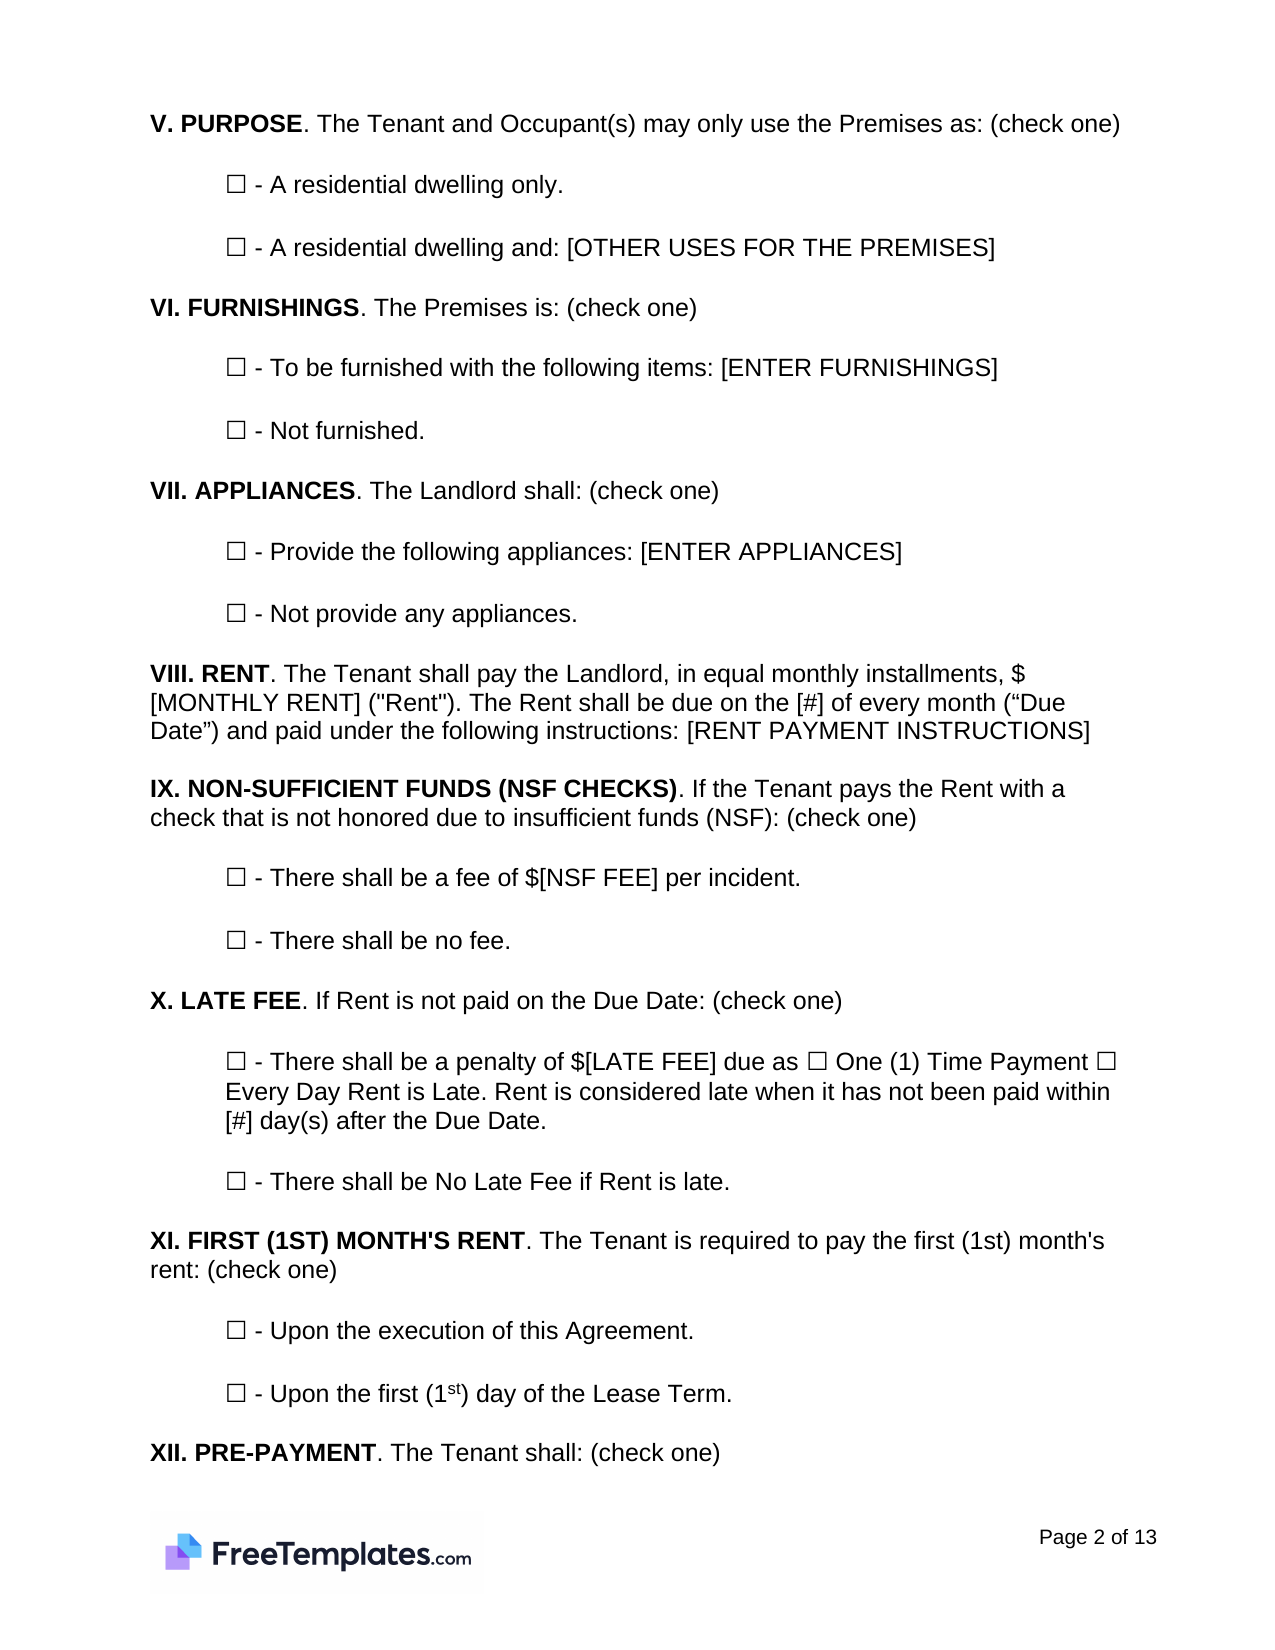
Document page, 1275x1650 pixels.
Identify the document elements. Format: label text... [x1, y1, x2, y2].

text ☐ - Upon the first (1st) day of the Lease Term. [225, 1375, 1125, 1409]
text ☐ - A residential dwelling and: [OTHER USES FOR THE PREMISES] [225, 230, 1125, 264]
text ☐ - There shall be a fee of $[NSF FEE] per incident. [225, 860, 1125, 894]
text ☐ - Upon the execution of this Agreement. [225, 1312, 1125, 1347]
text ☐ - Not furnished. [225, 413, 1125, 447]
text XII. PRE-PAYMENT. The Tenant shall: (check one) [150, 1438, 1125, 1467]
text ☐ - To be furnished with the following items: [ENTER FURNISHINGS] [225, 350, 1125, 384]
text VI. FURNISHINGS. The Premises is: (check one) [150, 292, 1125, 321]
text ☐ - There shall be No Late Fee if Rent is late. [225, 1163, 1125, 1197]
text XI. FIRST (1ST) MONTH'S RENT. The Tenant is required to pay the first (1st) month's rent: (check one) [150, 1226, 1125, 1284]
text IX. NON-SUFFICIENT FUNDS (NSF CHECKS). If the Tenant pays the Rent with a check that is not honored due to insufficient funds (NSF): (check one) [150, 774, 1125, 831]
text VII. APPLIANCES. The Landlord shall: (check one) [150, 476, 1125, 504]
text ☐ - Not provide any appliances. [225, 596, 1125, 630]
text V. PURPOSE. The Tenant and Occupant(s) may only use the Premises as: (check one) [150, 109, 1125, 138]
text ☐ - A residential dwelling only. [225, 167, 1125, 201]
text X. LATE FEE. If Rent is not paid on the Due Date: (check one) [150, 986, 1125, 1014]
text VIII. RENT. The Tenant shall pay the Landlord, in equal monthly installments, $[MONTHLY RENT] ("Rent"). The Rent shall be due on the [#] of every month (“Due Date”) and paid under the following instructions: [RENT PAYMENT INSTRUCTIONS] [150, 659, 1125, 745]
text ☐ - There shall be a penalty of $[LATE FEE] due as ☐ One (1) Time Payment ☐ Every Day Rent is Late. Rent is considered late when it has not been paid within [#] day(s) after the Due Date. [225, 1043, 1125, 1135]
text ☐ - There shall be no fee. [225, 923, 1125, 957]
text ☐ - Provide the following appliances: [ENTER APPLIANCES] [225, 533, 1125, 567]
